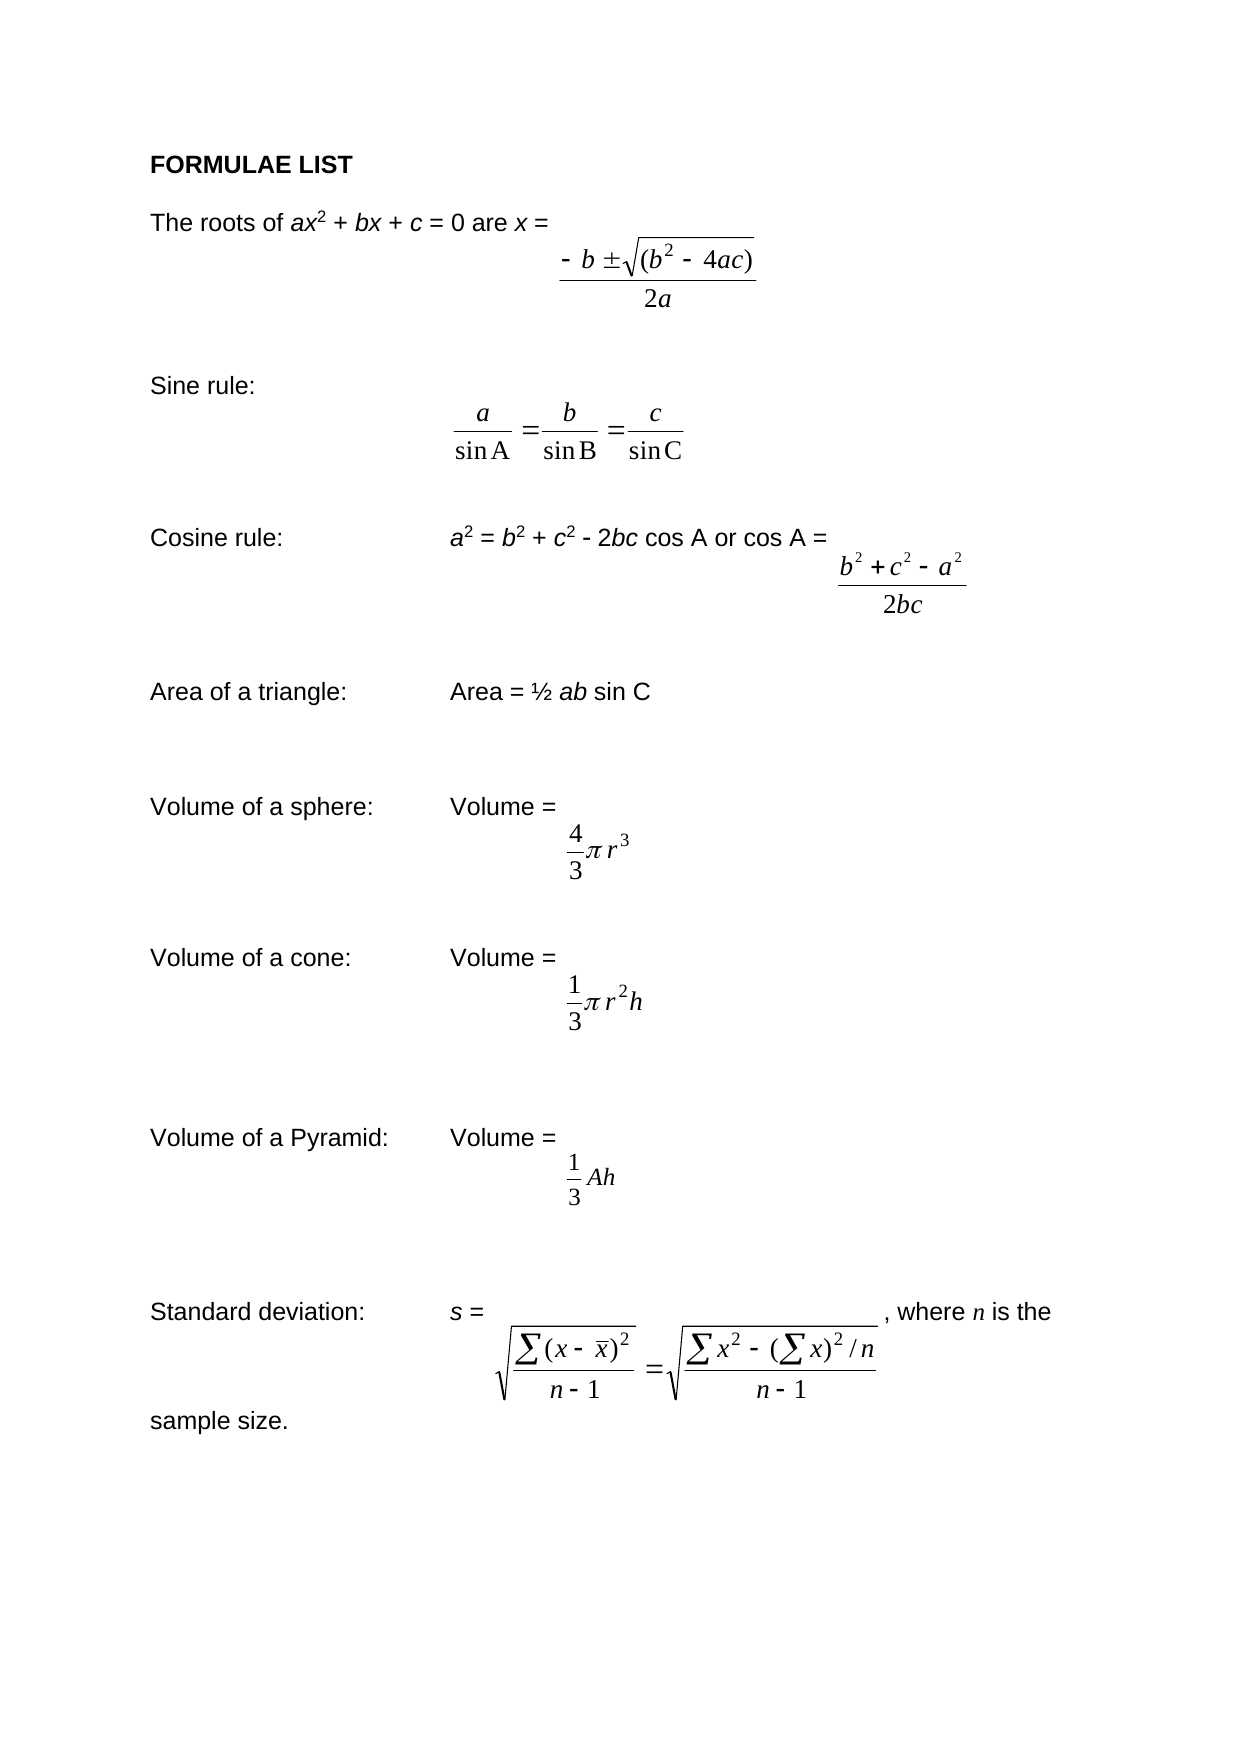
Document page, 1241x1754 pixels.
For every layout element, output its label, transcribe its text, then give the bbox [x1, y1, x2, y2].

subtitle Cosine rule: a2 = b2 + c2  2bc cos A or cos A = [150, 522, 1090, 619]
text Volume of a Pyramid: Volume = [150, 1123, 1090, 1211]
text Area of a triangle: Area = ½ ab sin C [150, 677, 1090, 706]
text The roots of ax2 + bx + c = 0 are x = [150, 207, 1090, 314]
text Sine rule: [150, 371, 1090, 465]
text Volume of a sphere: Volume = [150, 792, 1090, 886]
subtitle FORMULAE LIST [150, 150, 1090, 179]
text Standard deviation: s = , where n is the sample size. [150, 1297, 1090, 1435]
text Volume of a cone: Volume = [150, 943, 1090, 1037]
